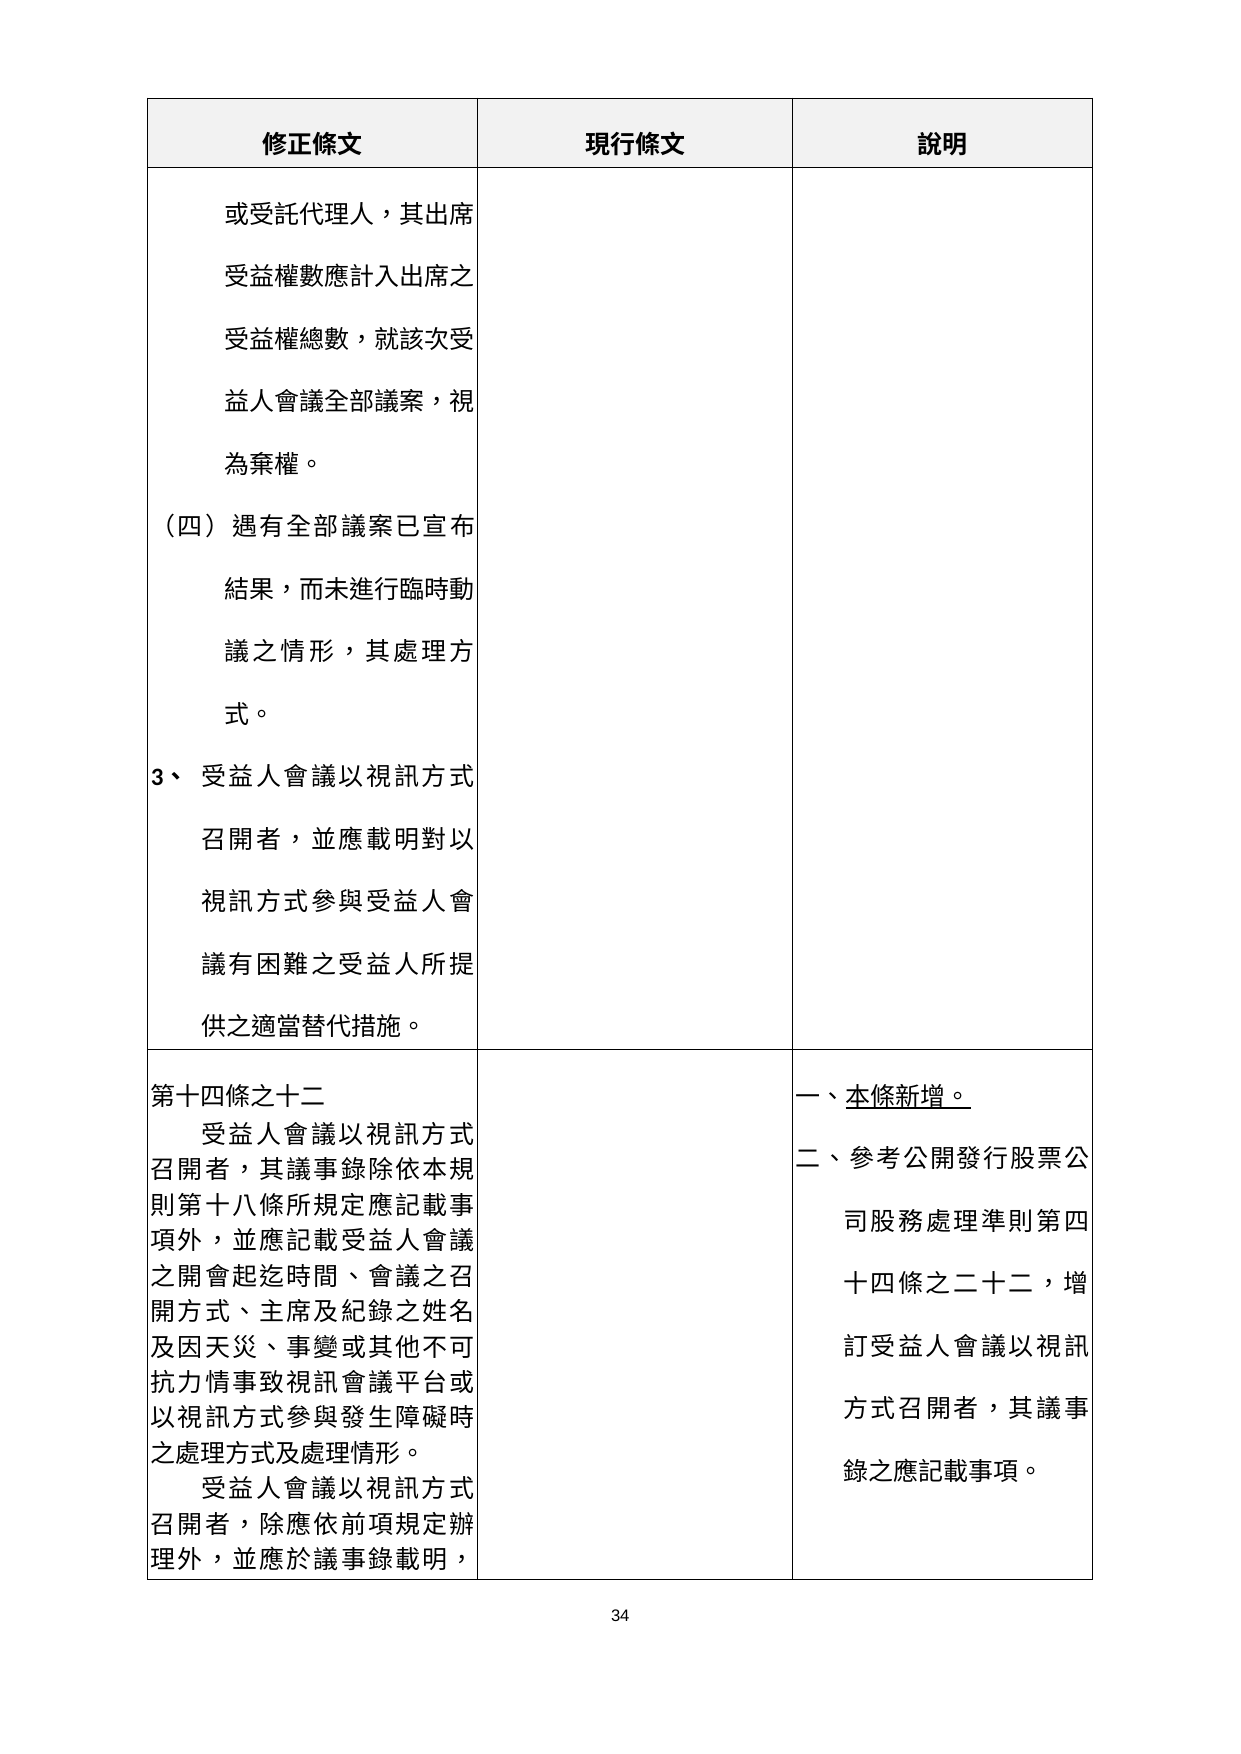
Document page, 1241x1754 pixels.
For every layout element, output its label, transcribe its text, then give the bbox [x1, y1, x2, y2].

table_cell 第十四條之十二 受益人會議以視訊方式召開者，其議事錄除依本規則第十八條所規定應記載事項外，並應記載受益人會議之開會起迄時間、會議之召開方式、主席及紀錄之姓名及因天災、事變或其他不可抗力情事致視訊會議平台或以視訊方式參與發生障礙時之處理方式及處理情形。 受益人會議以視訊方式召開者，除應依前項規定辦理外，並應於議事錄載明， [148, 1050, 477, 1578]
table_header 現行條文 [478, 99, 792, 167]
table_cell 一、本條新增。 二、參考公開發行股票公司股務處理準則第四十四條之二十二，增訂受益人會議以視訊方式召開者，其議事錄之應記載事項。 [793, 1050, 1092, 1578]
table_header 說明 [793, 99, 1092, 167]
table_cell [478, 1050, 792, 1578]
table_cell 第十四條之十一 受益人會議以視訊方式召開者，應於召集通知載明下列事項： 受益人參與視訊會議及行使權利方法。 因天災、事變或其他不可抗力情事致視訊會議平台或以視訊方式參與發生障礙之處理方式，至少包括下列事項： （一）發生前開障礙持續無法排除致須延期或續行會議之時間，及如須延期或續行集會時之日期。 （二）未登記以視訊參與原受益人會議之受益人不得參與延期或續行會議。 （三）召開視訊輔助受益人會議者，如無法續行視訊會議，經扣除以視訊方式參與受益人會議之出席受益權數，出席受益權總數達受益人會議開會之法定定額，受益人會議應繼續進行，以視訊方式參與之受益人或受託代理人，其出席受益權數應計入出席之受益權總數，就該次受益人會議全部議案，視為棄權。 （四）遇有全部議案已宣布結果，而未進行臨時動議之情形，其處理方式。 受益人會議以視訊方式召開者，並應載明對以視訊方式參與受益人會議有困難之受益人所提供之適當替代措施。 [148, 168, 477, 1049]
table_cell [478, 168, 792, 1049]
table_header 修正條文 [148, 99, 477, 167]
table_cell [793, 168, 1092, 1049]
